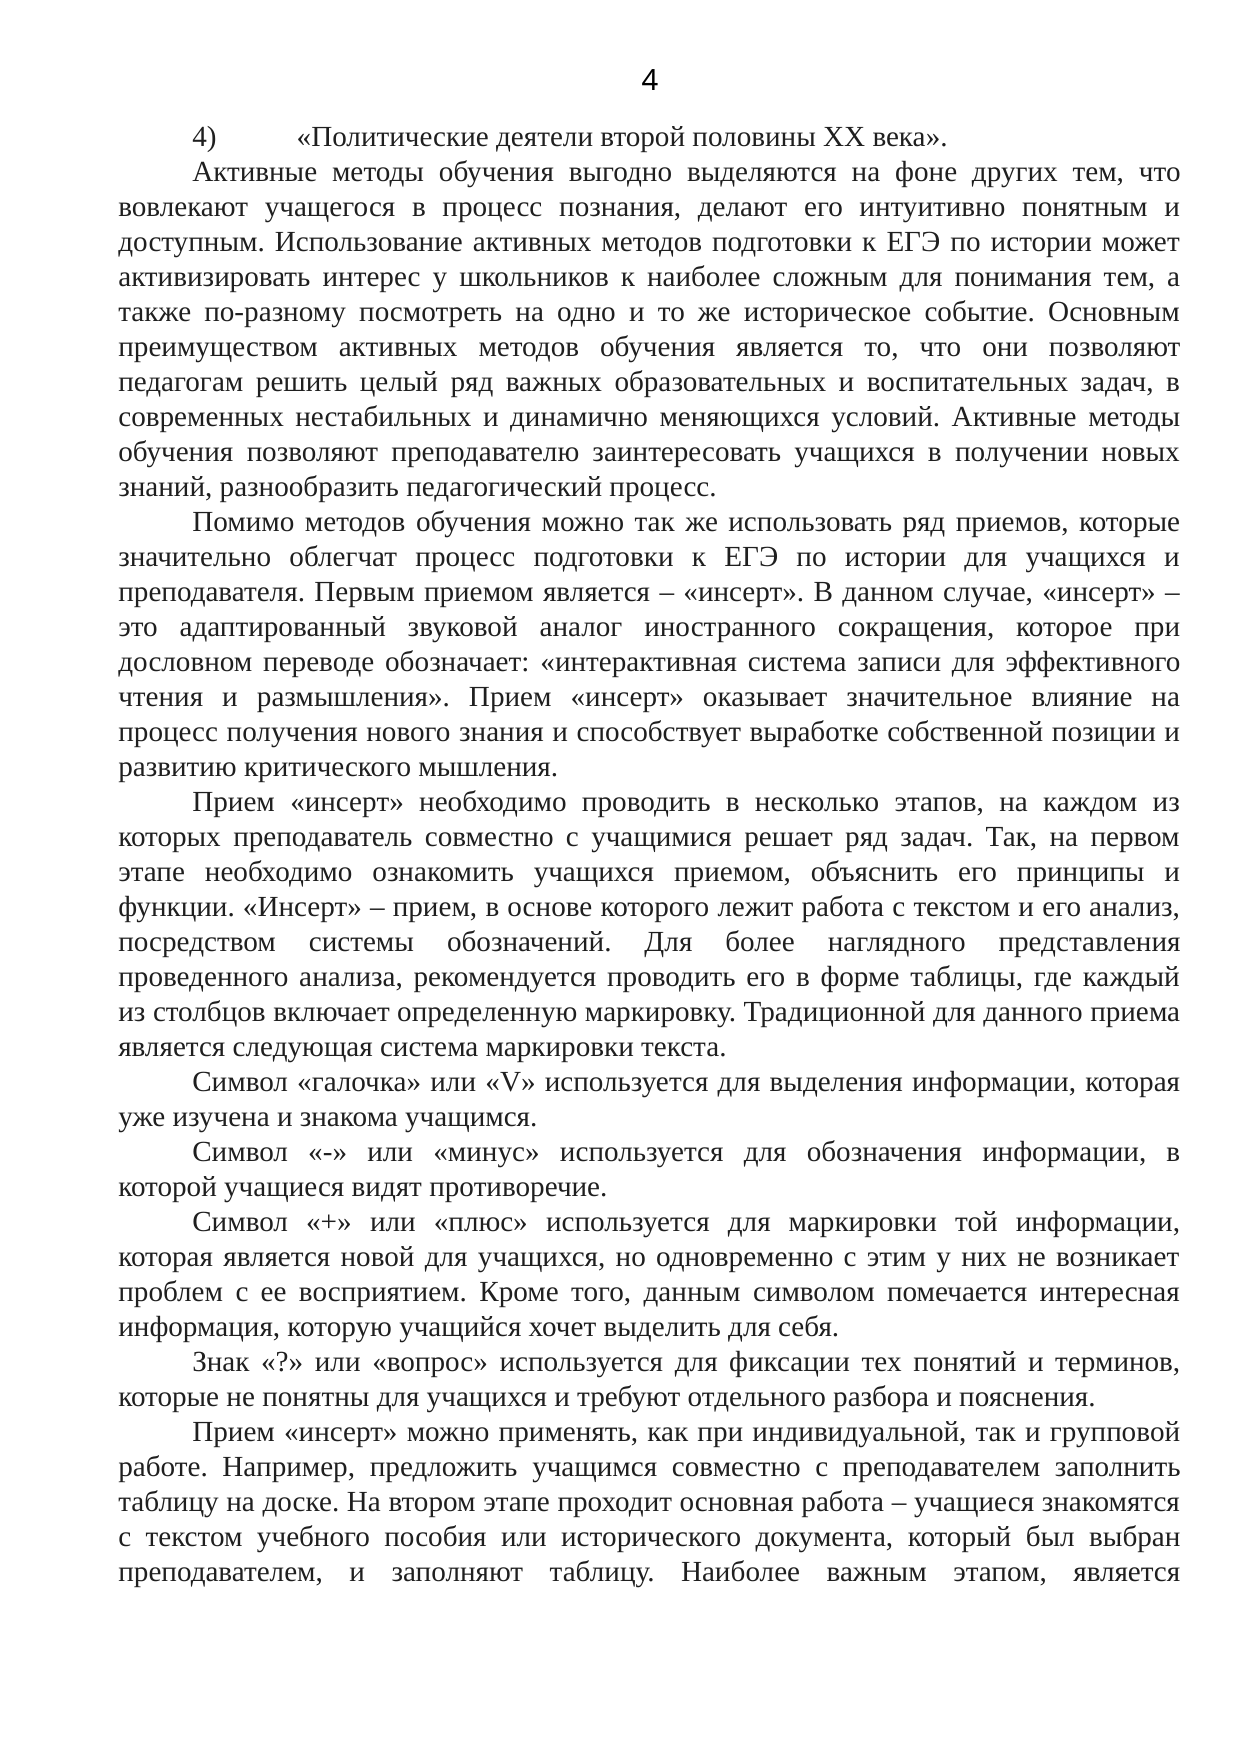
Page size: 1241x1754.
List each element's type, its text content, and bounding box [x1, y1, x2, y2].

text Символ «-» или «минус» используется для обозначения информации, в которой учащиеся видят противоречие. [118, 1133, 1181, 1203]
text Активные методы обучения выгодно выделяются на фоне других тем, что вовлекают учащегося в процесс познания, делают его интуитивно понятным и доступным. Использование активных методов подготовки к ЕГЭ по истории может активизировать интерес у школьников к наиболее сложным для понимания тем, а также по-разному посмотреть на одно и то же историческое событие. Основным преимуществом активных методов обучения является то, что они позволяют педагогам решить целый ряд важных образовательных и воспитательных задач, в современных нестабильных и динамично меняющихся условий. Активные методы обучения позволяют преподавателю заинтересовать учащихся в получении новых знаний, разнообразить педагогический процесс. [118, 153, 1181, 503]
text Прием «инсерт» необходимо проводить в несколько этапов, на каждом из которых преподаватель совместно с учащимися решает ряд задач. Так, на первом этапе необходимо ознакомить учащихся приемом, объяснить его принципы и функции. «Инсерт» – прием, в основе которого лежит работа с текстом и его анализ, посредством системы обозначений. Для более наглядного представления проведенного анализа, рекомендуется проводить его в форме таблицы, где каждый из столбцов включает определенную маркировку. Традиционной для данного приема является следующая система маркировки текста. [118, 783, 1181, 1063]
text Помимо методов обучения можно так же использовать ряд приемов, которые значительно облегчат процесс подготовки к ЕГЭ по истории для учащихся и преподавателя. Первым приемом является – «инсерт». В данном случае, «инсерт» – это адаптированный звуковой аналог иностранного сокращения, которое при дословном переводе обозначает: «интерактивная система записи для эффективного чтения и размышления». Прием «инсерт» оказывает значительное влияние на процесс получения нового знания и способствует выработке собственной позиции и развитию критического мышления. [118, 503, 1181, 783]
text Символ «галочка» или «V» используется для выделения информации, которая уже изучена и знакома учащимся. [118, 1063, 1181, 1133]
text Знак «?» или «вопрос» используется для фиксации тех понятий и терминов, которые не понятны для учащихся и требуют отдельного разбора и пояснения. [118, 1343, 1181, 1413]
text 4) «Политические деятели второй половины XX века». [118, 118, 1181, 153]
text Символ «+» или «плюс» используется для маркировки той информации, которая является новой для учащихся, но одновременно с этим у них не возникает проблем с ее восприятием. Кроме того, данным символом помечается интересная информация, которую учащийся хочет выделить для себя. [118, 1203, 1181, 1343]
text Прием «инсерт» можно применять, как при индивидуальной, так и групповой работе. Например, предложить учащимся совместно с преподавателем заполнить таблицу на доске. На втором этапе проходит основная работа – учащиеся знакомятся с текстом учебного пособия или исторического документа, который был выбран преподавателем, и заполняют таблицу. Наиболее важным этапом, является [118, 1413, 1181, 1588]
